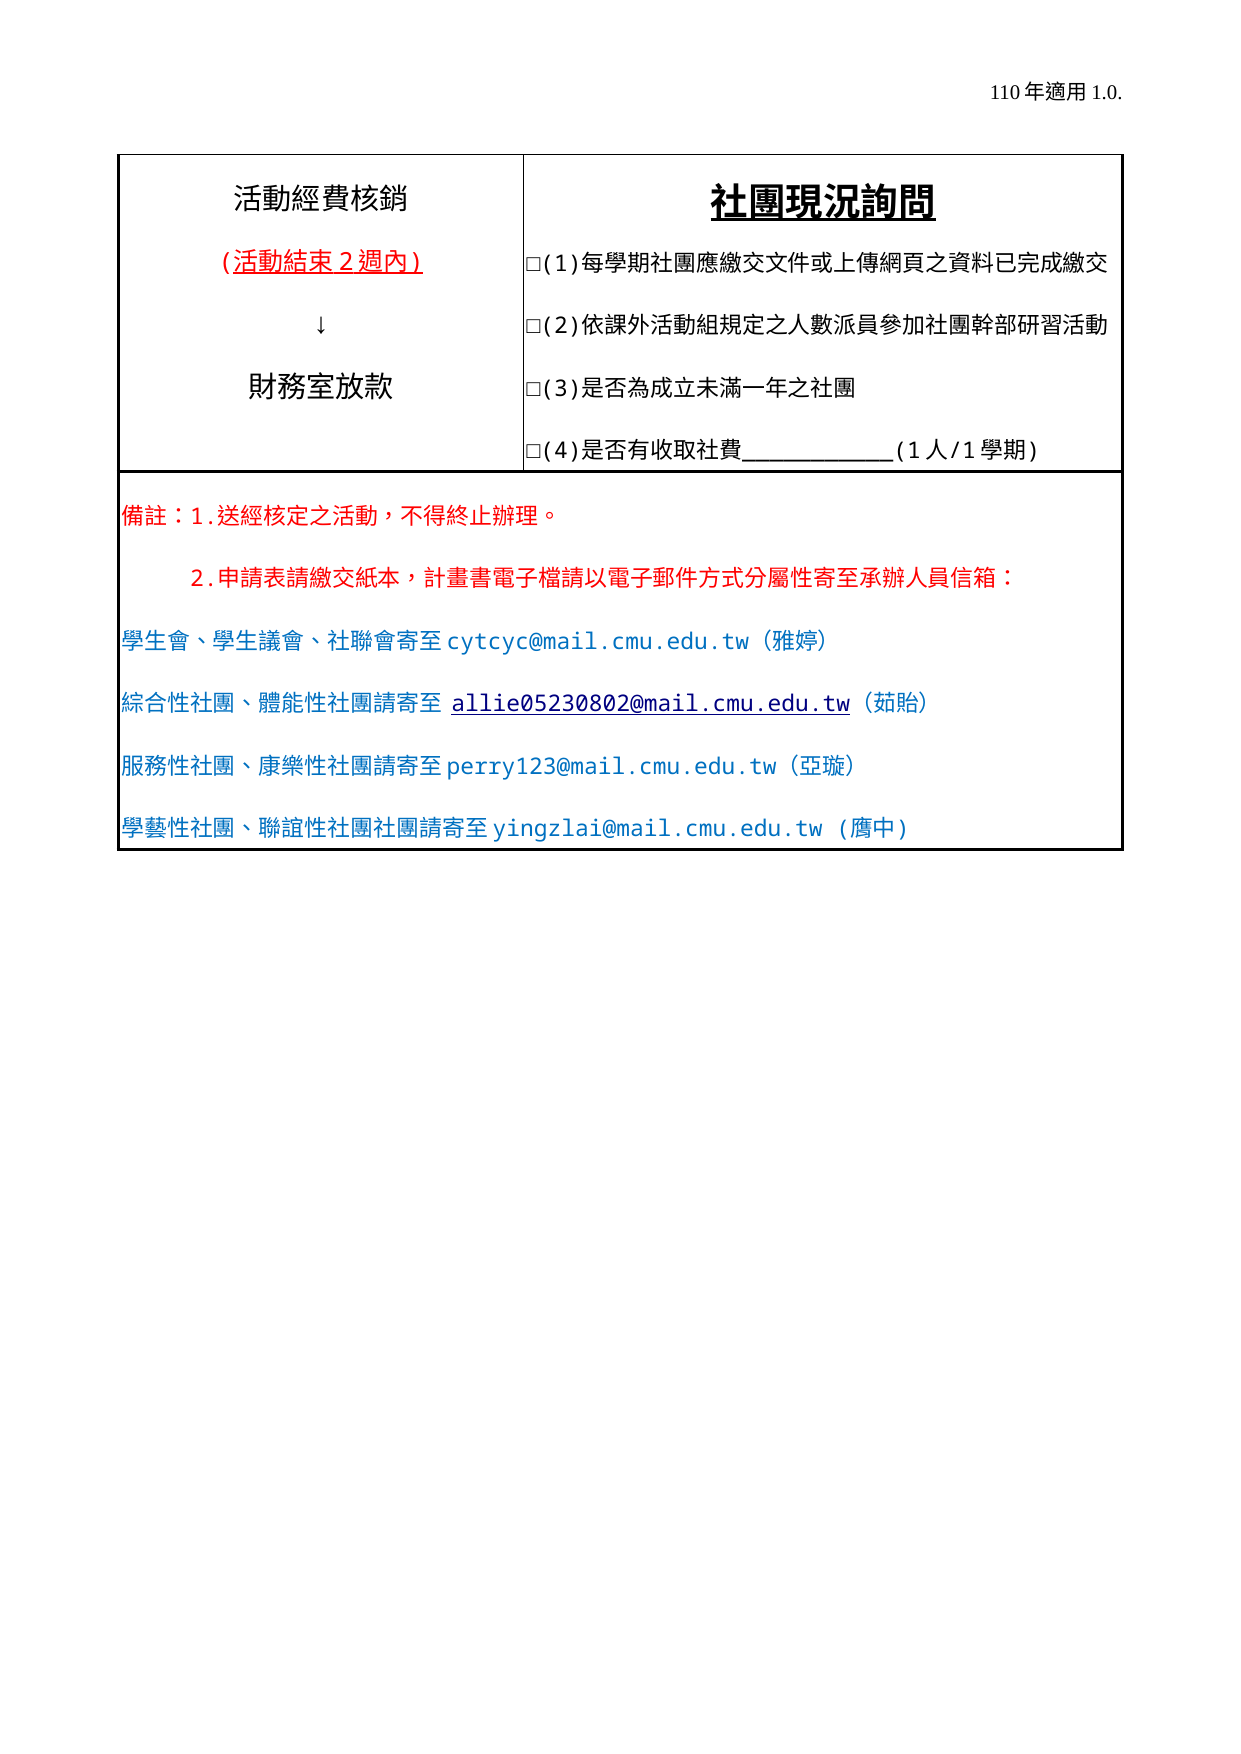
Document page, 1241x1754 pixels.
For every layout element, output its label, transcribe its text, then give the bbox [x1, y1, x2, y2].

table_cell 活動經費核銷 (活動結束2週內) ↓ 財務室放款 [120, 155, 523, 470]
table_cell 社團現況詢問 □(1)每學期社團應繳交文件或上傳網頁之資料已完成繳交 □(2)依課外活動組規定之人數派員參加社團幹部研習活動 □(3)是否為成立未滿一年之社團 □(4)是否有收取社費___________(1人/1學期) [524, 155, 1121, 470]
table_cell 備註：1.送經核定之活動，不得終止辦理。 2.申請表請繳交紙本，計畫書電子檔請以電子郵件方式分屬性寄至承辦人員信箱： 學生會、學生議會、社聯會寄至cytcyc@mail.cmu.edu.tw（雅婷） 綜合性社團、體能性社團請寄至 allie05230802@mail.cmu.edu.tw（茹貽） 服務性社團、康樂性社團請寄至perry123@mail.cmu.edu.tw（亞璇） 學藝性社團、聯誼性社團社團請寄至yingzlai@mail.cmu.edu.tw (膺中) [120, 473, 1121, 848]
